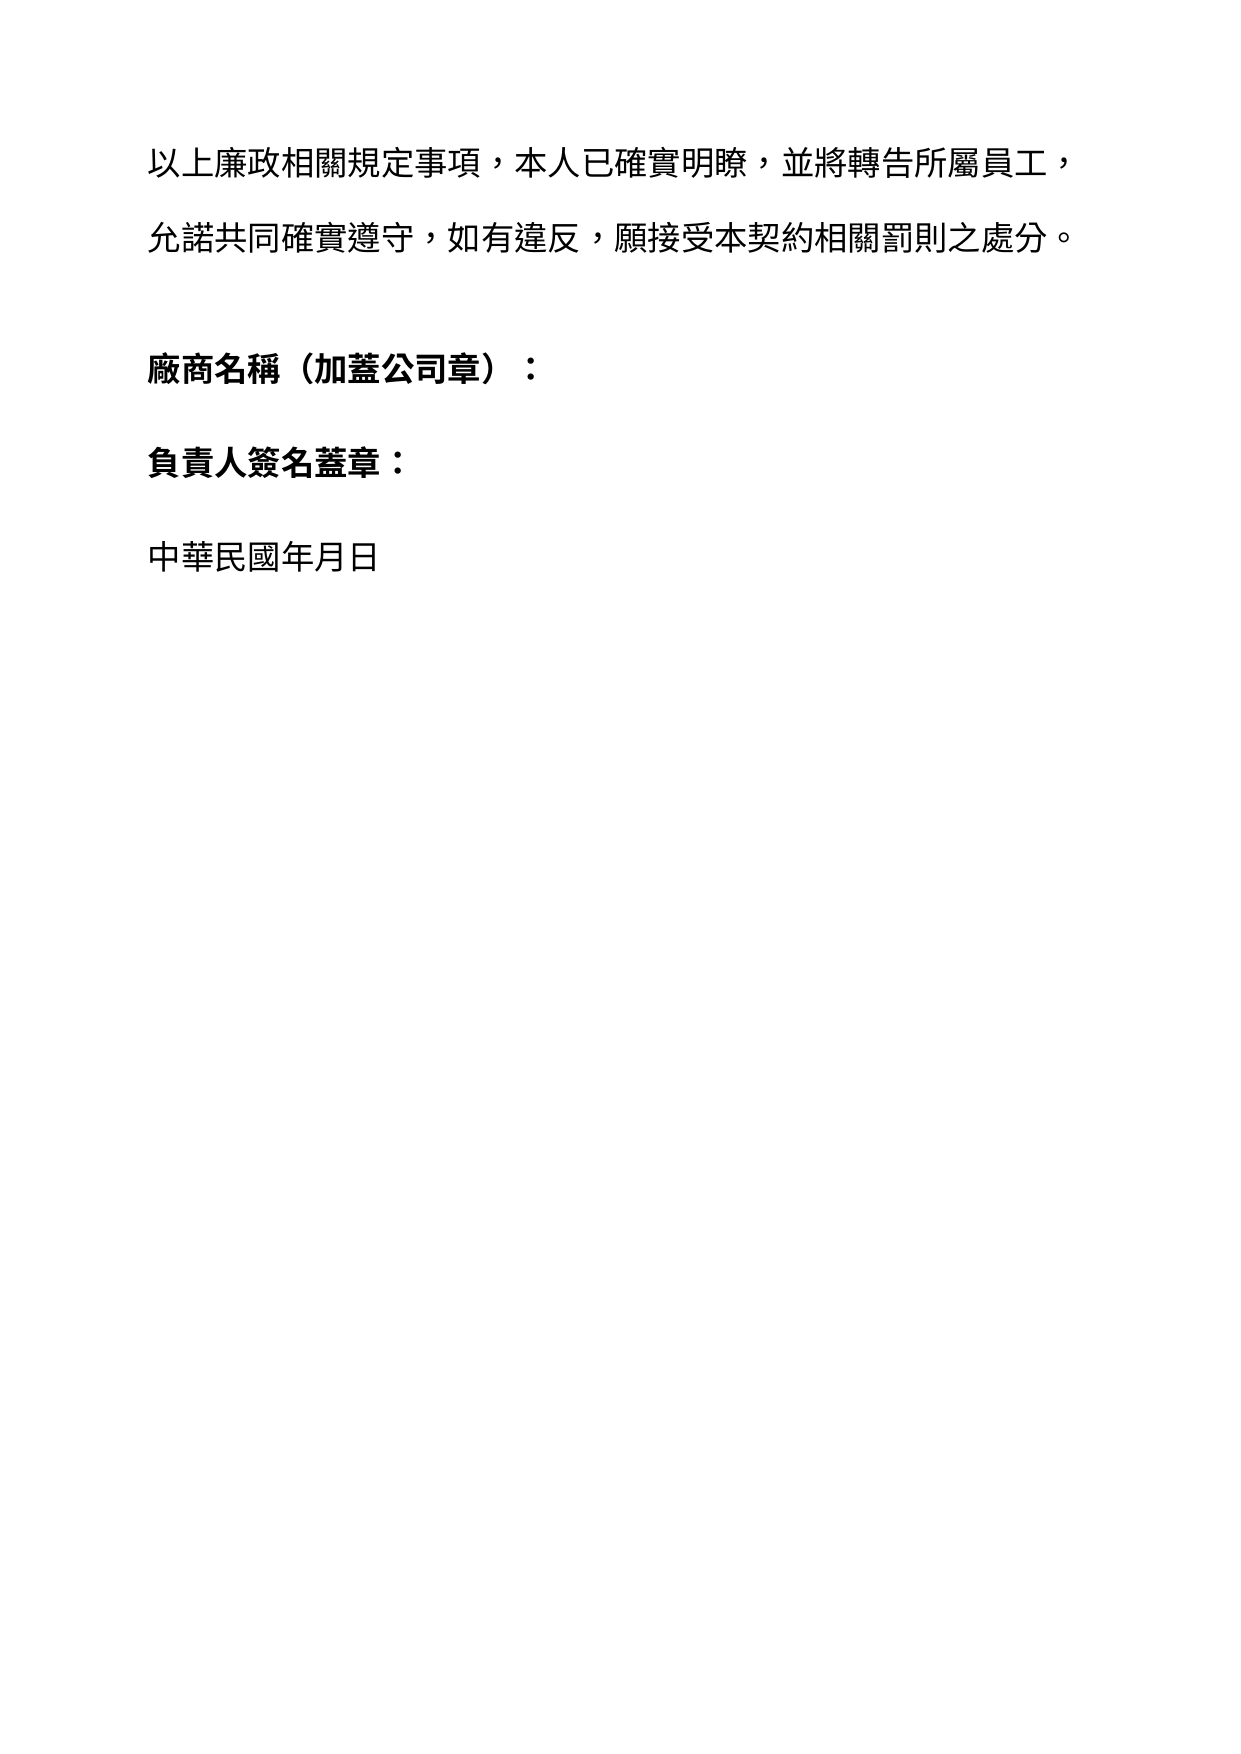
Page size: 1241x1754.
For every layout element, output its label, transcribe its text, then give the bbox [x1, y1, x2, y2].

text 負責人簽名蓋章： [148, 423, 1092, 498]
text 中華民國年月日 [148, 517, 1092, 592]
text 廠商名稱（加蓋公司章）： [148, 330, 1092, 405]
text 以上廉政相關規定事項，本人已確實明瞭，並將轉告所屬員工，允諾共同確實遵守，如有違反，願接受本契約相關罰則之處分。 [148, 123, 1092, 273]
